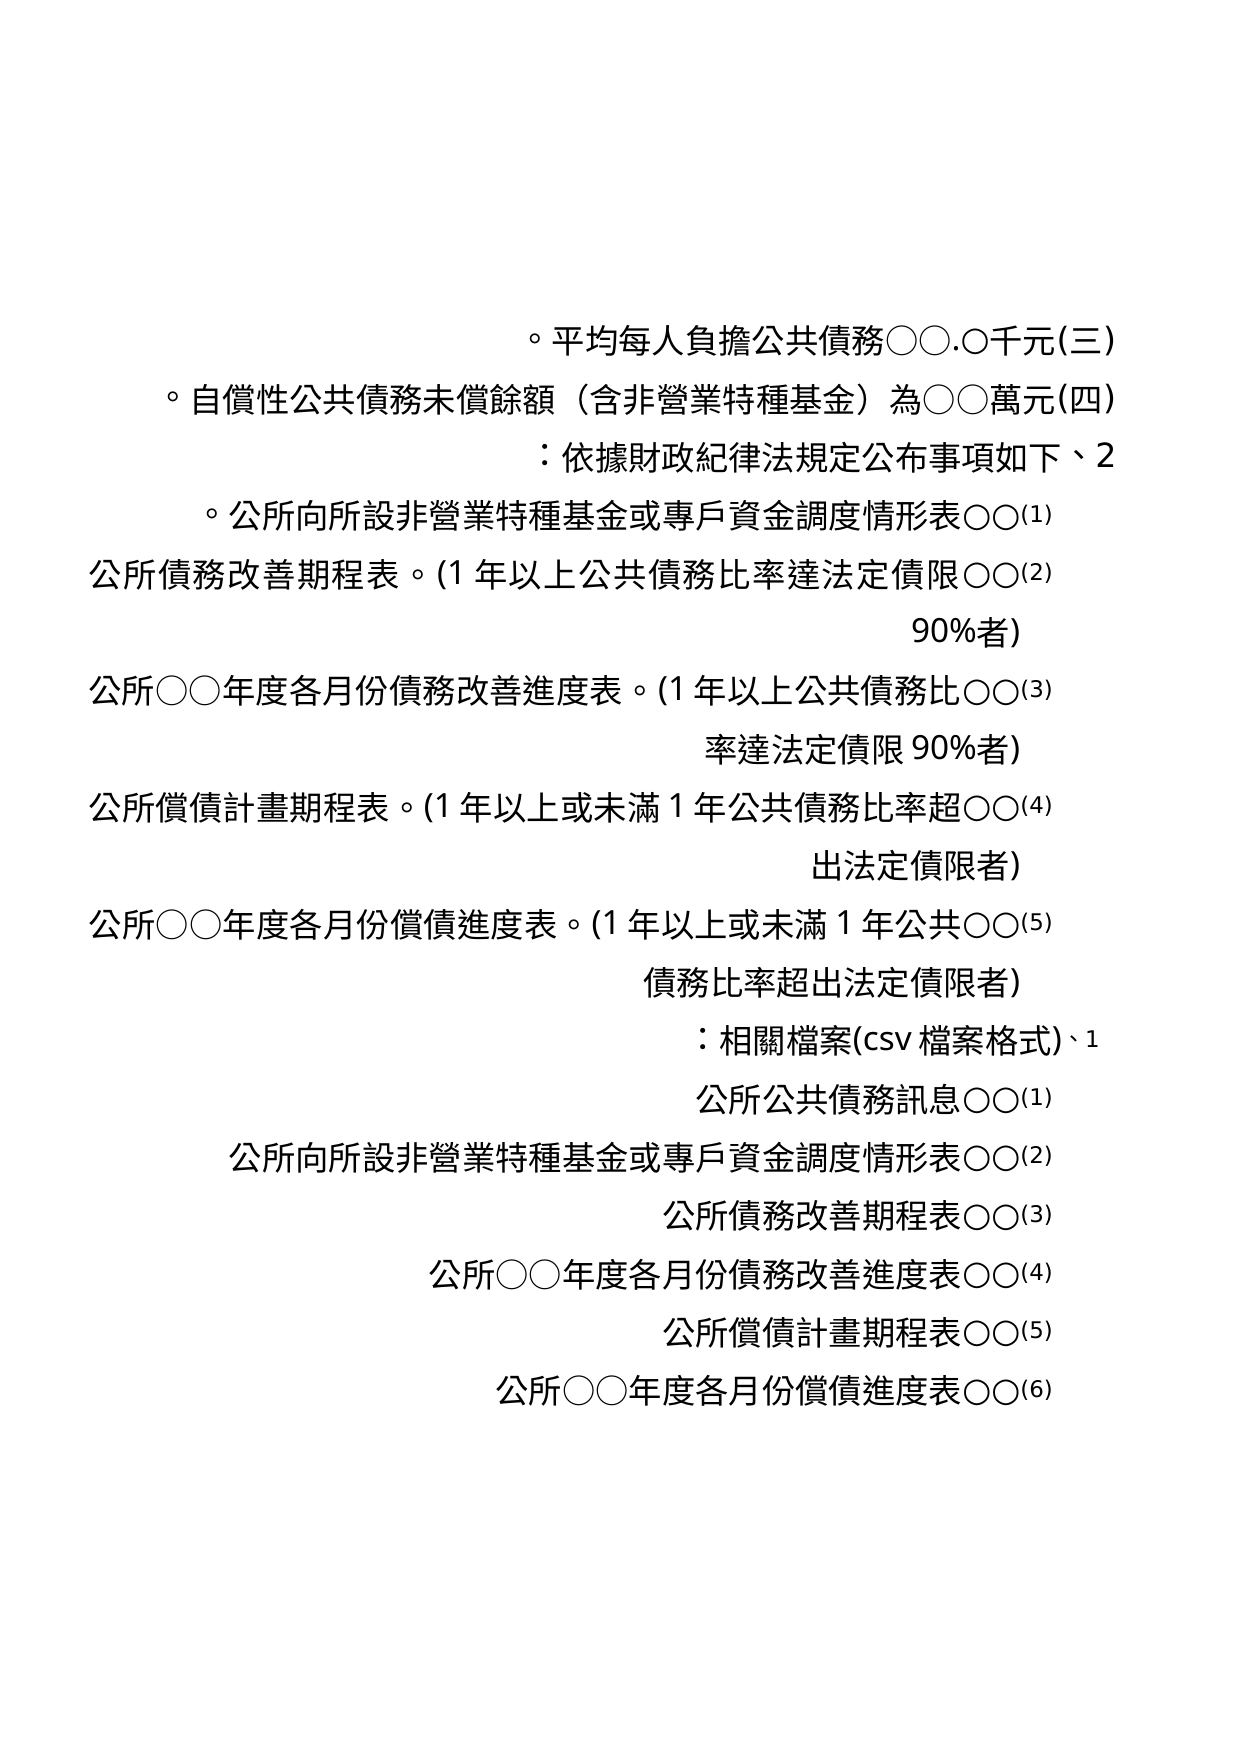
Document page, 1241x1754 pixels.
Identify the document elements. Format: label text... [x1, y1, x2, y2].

text (三)平均每人負擔公共債務○○.○千元。 [89, 300, 1137, 358]
list ○○公所債務改善期程表。(1年以上公共債務比率達法定債限90%者) [89, 533, 1103, 650]
list ○○公所向所設非營業特種基金或專戶資金調度情形表。 [89, 475, 1103, 533]
text (四)自償性公共債務未償餘額（含非營業特種基金）為○○萬元。 [89, 358, 1137, 416]
list 依據財政紀律法規定公布事項如下： [89, 416, 1137, 475]
list ○○公所向所設非營業特種基金或專戶資金調度情形表 [89, 1116, 1103, 1175]
list ○○公所○○年度各月份償債進度表 [89, 1350, 1103, 1408]
list ○○公所○○年度各月份債務改善進度表 [89, 1233, 1103, 1291]
list ○○公所債務改善期程表 [89, 1175, 1103, 1233]
list ○○公所公共債務訊息 [89, 1058, 1103, 1116]
list ○○公所○○年度各月份償債進度表。(1年以上或未滿1年公共債務比率超出法定債限者) [89, 883, 1103, 1000]
list ○○公所償債計畫期程表。(1年以上或未滿1年公共債務比率超出法定債限者) [89, 766, 1103, 883]
list ○○公所償債計畫期程表 [89, 1291, 1103, 1350]
list 相關檔案(csv檔案格式)： [89, 1000, 1137, 1058]
list ○○公所○○年度各月份債務改善進度表。(1年以上公共債務比率達法定債限90%者) [89, 650, 1103, 766]
